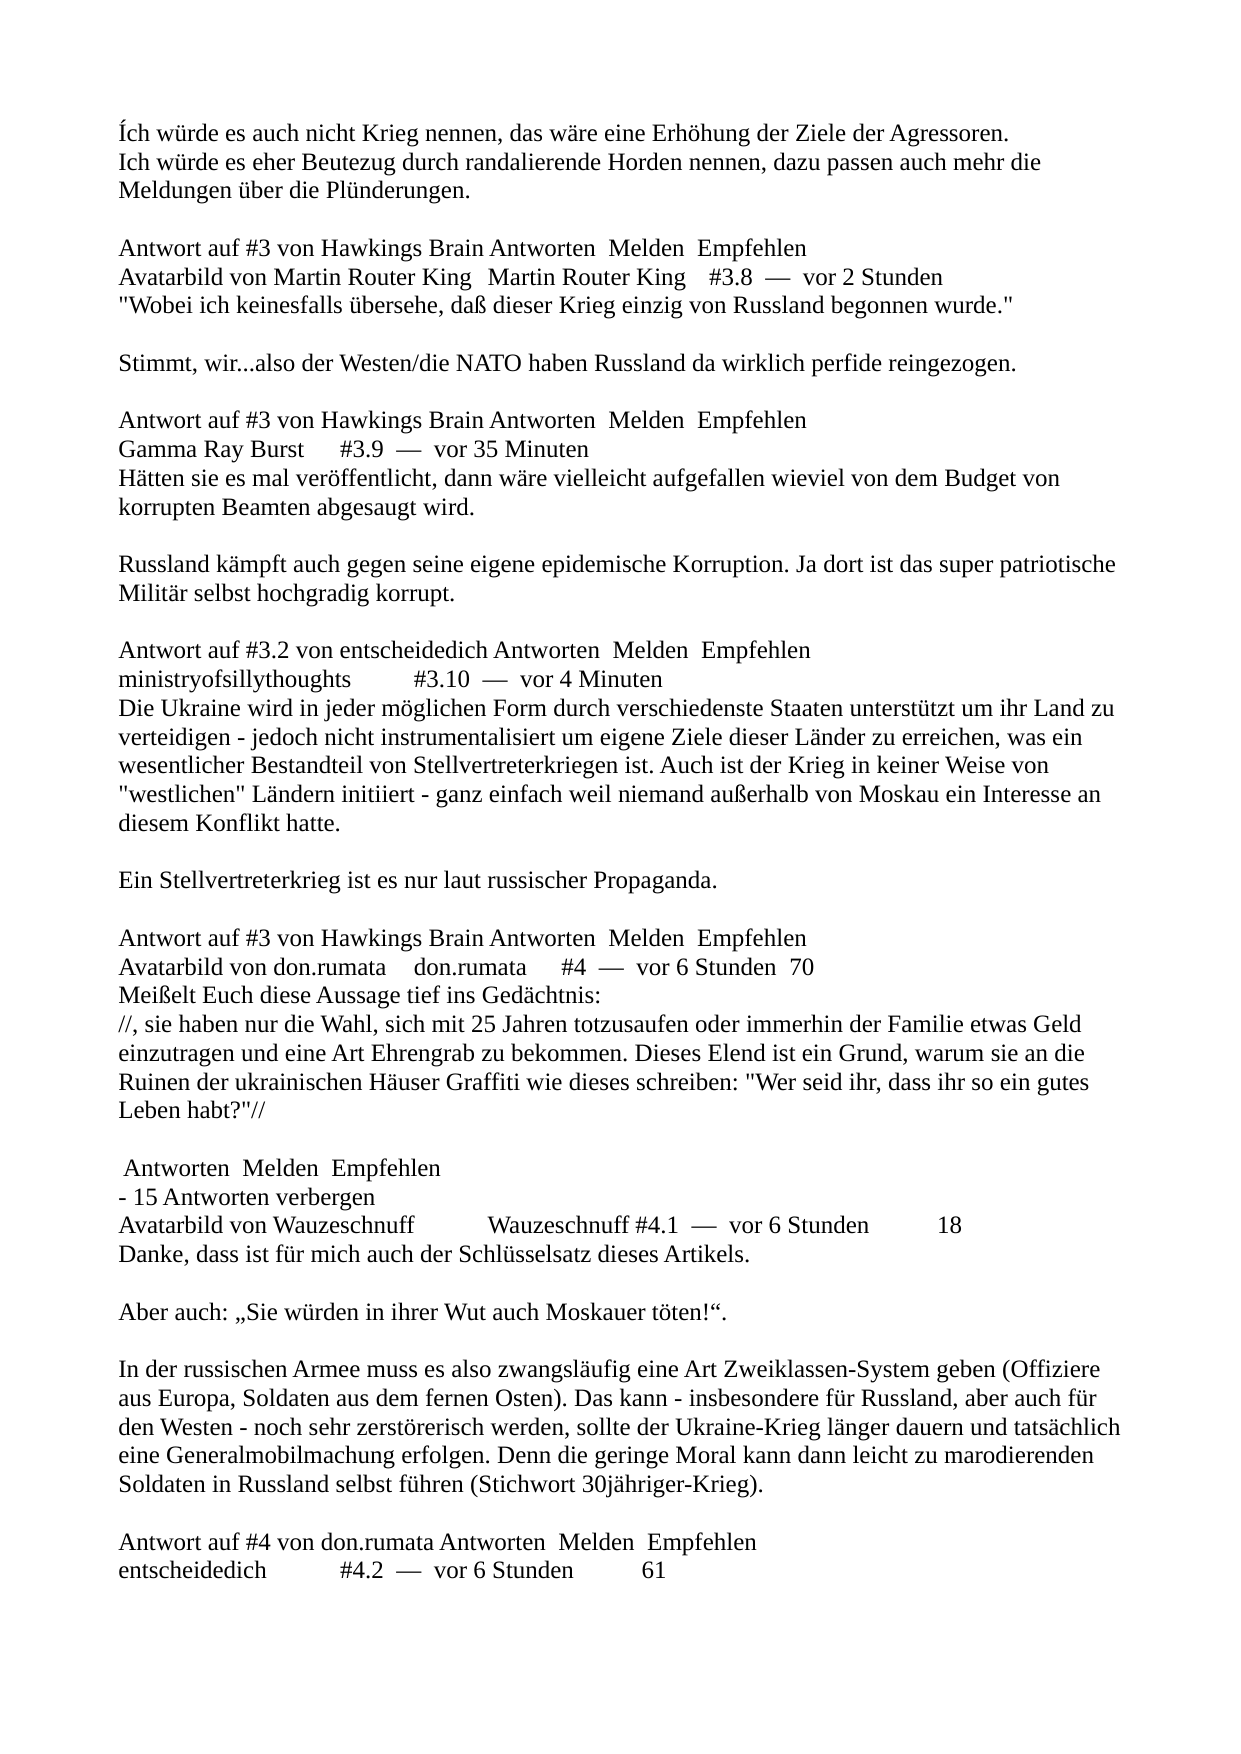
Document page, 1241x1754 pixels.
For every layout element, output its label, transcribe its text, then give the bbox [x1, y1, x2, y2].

text "Wobei ich keinesfalls übersehe, daß dieser Krieg einzig von Russland begonnen wurde." [118, 291, 1122, 319]
text ministryofsillythoughts #3.10 — vor 4 Minuten [118, 664, 1122, 693]
text Die Ukraine wird in jeder möglichen Form durch verschiedenste Staaten unterstützt um ihr Land zu verteidigen - jedoch nicht instrumentalisiert um eigene Ziele dieser Länder zu erreichen, was ein wesentlicher Bestandteil von Stellvertreterkriegen ist. Auch ist der Krieg in keiner Weise von "westlichen" Ländern initiiert - ganz einfach weil niemand außerhalb von Moskau ein Interesse an diesem Konflikt hatte. [118, 693, 1122, 837]
text Antwort auf #3 von Hawkings Brain Antworten Melden Empfehlen [118, 406, 1122, 434]
text entscheidedich #4.2 — vor 6 Stunden 61 [118, 1556, 1122, 1584]
text //, sie haben nur die Wahl, sich mit 25 Jahren totzusaufen oder immerhin der Familie etwas Geld einzutragen und eine Art Ehrengrab zu bekommen. Dieses Elend ist ein Grund, warum sie an die Ruinen der ukrainischen Häuser Graffiti wie dieses schreiben: "Wer seid ihr, dass ihr so ein gutes Leben habt?"// [118, 1009, 1122, 1124]
text Russland kämpft auch gegen seine eigene epidemische Korruption. Ja dort ist das super patriotische Militär selbst hochgradig korrupt. [118, 549, 1122, 607]
text Antwort auf #4 von don.rumata Antworten Melden Empfehlen [118, 1527, 1122, 1556]
text Danke, dass ist für mich auch der Schlüsselsatz dieses Artikels. [118, 1239, 1122, 1268]
text Avatarbild von Martin Router King Martin Router King #3.8 — vor 2 Stunden [118, 262, 1122, 291]
text Aber auch: „Sie würden in ihrer Wut auch Moskauer töten!“. [118, 1297, 1122, 1326]
text Avatarbild von Wauzeschnuff Wauzeschnuff #4.1 — vor 6 Stunden 18 [118, 1211, 1122, 1239]
text - 15 Antworten verbergen [118, 1182, 1122, 1211]
text In der russischen Armee muss es also zwangsläufig eine Art Zweiklassen-System geben (Offiziere aus Europa, Soldaten aus dem fernen Osten). Das kann - insbesondere für Russland, aber auch für den Westen - noch sehr zerstörerisch werden, sollte der Ukraine-Krieg länger dauern und tatsächlich eine Generalmobilmachung erfolgen. Denn die geringe Moral kann dann leicht zu marodierenden Soldaten in Russland selbst führen (Stichwort 30jähriger-Krieg). [118, 1354, 1122, 1498]
text Antwort auf #3.2 von entscheidedich Antworten Melden Empfehlen [118, 636, 1122, 664]
text Antwort auf #3 von Hawkings Brain Antworten Melden Empfehlen [118, 923, 1122, 952]
text Stimmt, wir...also der Westen/die NATO haben Russland da wirklich perfide reingezogen. [118, 348, 1122, 377]
text Ein Stellvertreterkrieg ist es nur laut russischer Propaganda. [118, 866, 1122, 894]
text Antwort auf #3 von Hawkings Brain Antworten Melden Empfehlen [118, 233, 1122, 262]
text Antworten Melden Empfehlen [118, 1153, 1122, 1182]
text Ích würde es auch nicht Krieg nennen, das wäre eine Erhöhung der Ziele der Agressoren. [118, 118, 1122, 147]
text Hätten sie es mal veröffentlicht, dann wäre vielleicht aufgefallen wieviel von dem Budget von korrupten Beamten abgesaugt wird. [118, 463, 1122, 521]
text Ich würde es eher Beutezug durch randalierende Horden nennen, dazu passen auch mehr die Meldungen über die Plünderungen. [118, 147, 1122, 204]
text Meißelt Euch diese Aussage tief ins Gedächtnis: [118, 981, 1122, 1009]
text Gamma Ray Burst #3.9 — vor 35 Minuten [118, 434, 1122, 463]
text Avatarbild von don.rumata don.rumata #4 — vor 6 Stunden 70 [118, 952, 1122, 981]
